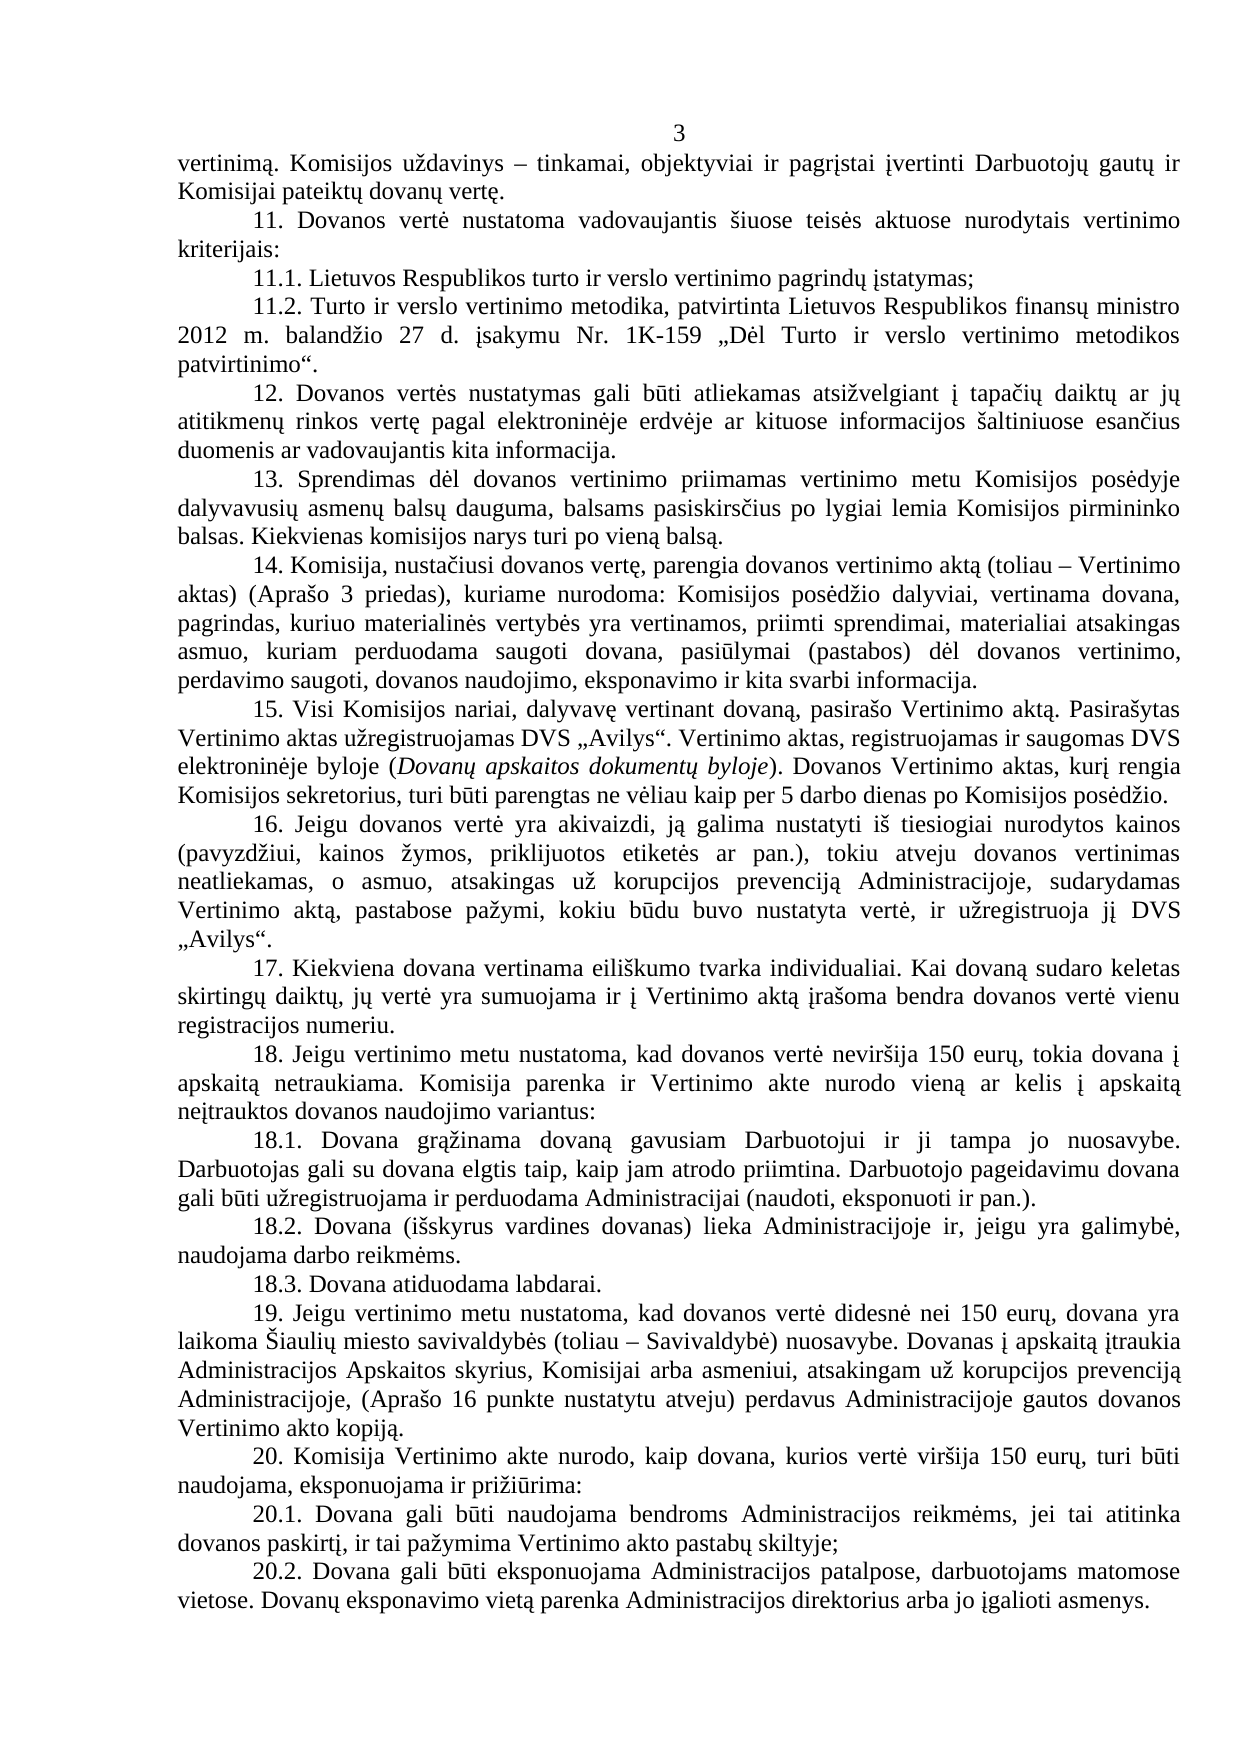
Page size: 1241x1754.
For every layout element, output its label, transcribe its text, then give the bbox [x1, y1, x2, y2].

text 20.1. Dovana gali būti naudojama bendroms Administracijos reikmėms, jei tai atitinka dovanos paskirtį, ir tai pažymima Vertinimo akto pastabų skiltyje; [177, 1499, 1181, 1556]
text 18.3. Dovana atiduodama labdarai. [177, 1269, 1181, 1298]
text 12. Dovanos vertės nustatymas gali būti atliekamas atsižvelgiant į tapačių daiktų ar jų atitikmenų rinkos vertę pagal elektroninėje erdvėje ar kituose informacijos šaltiniuose esančius duomenis ar vadovaujantis kita informacija. [177, 378, 1181, 464]
text 11.1. Lietuvos Respublikos turto ir verslo vertinimo pagrindų įstatymas; [177, 263, 1181, 291]
text 13. Sprendimas dėl dovanos vertinimo priimamas vertinimo metu Komisijos posėdyje dalyvavusių asmenų balsų dauguma, balsams pasiskirsčius po lygiai lemia Komisijos pirmininko balsas. Kiekvienas komisijos narys turi po vieną balsą. [177, 464, 1181, 550]
text 20.2. Dovana gali būti eksponuojama Administracijos patalpose, darbuotojams matomose vietose. Dovanų eksponavimo vietą parenka Administracijos direktorius arba jo įgalioti asmenys. [177, 1556, 1181, 1614]
text 11.2. Turto ir verslo vertinimo metodika, patvirtinta Lietuvos Respublikos finansų ministro 2012 m. balandžio 27 d. įsakymu Nr. 1K-159 „Dėl Turto ir verslo vertinimo metodikos patvirtinimo“. [177, 291, 1181, 378]
text 17. Kiekviena dovana vertinama eiliškumo tvarka individualiai. Kai dovaną sudaro keletas skirtingų daiktų, jų vertė yra sumuojama ir į Vertinimo aktą įrašoma bendra dovanos vertė vienu registracijos numeriu. [177, 953, 1181, 1039]
text 16. Jeigu dovanos vertė yra akivaizdi, ją galima nustatyti iš tiesiogiai nurodytos kainos (pavyzdžiui, kainos žymos, priklijuotos etiketės ar pan.), tokiu atveju dovanos vertinimas neatliekamas, o asmuo, atsakingas už korupcijos prevenciją Administracijoje, sudarydamas Vertinimo aktą, pastabose pažymi, kokiu būdu buvo nustatyta vertė, ir užregistruoja jį DVS „Avilys“. [177, 809, 1181, 953]
text 14. Komisija, nustačiusi dovanos vertę, parengia dovanos vertinimo aktą (toliau – Vertinimo aktas) (Aprašo 3 priedas), kuriame nurodoma: Komisijos posėdžio dalyviai, vertinama dovana, pagrindas, kuriuo materialinės vertybės yra vertinamos, priimti sprendimai, materialiai atsakingas asmuo, kuriam perduodama saugoti dovana, pasiūlymai (pastabos) dėl dovanos vertinimo, perdavimo saugoti, dovanos naudojimo, eksponavimo ir kita svarbi informacija. [177, 550, 1181, 694]
text 18.2. Dovana (išskyrus vardines dovanas) lieka Administracijoje ir, jeigu yra galimybė, naudojama darbo reikmėms. [177, 1211, 1181, 1269]
text 19. Jeigu vertinimo metu nustatoma, kad dovanos vertė didesnė nei 150 eurų, dovana yra laikoma Šiaulių miesto savivaldybės (toliau – Savivaldybė) nuosavybe. Dovanas į apskaitą įtraukia Administracijos Apskaitos skyrius, Komisijai arba asmeniui, atsakingam už korupcijos prevenciją Administracijoje, (Aprašo 16 punkte nustatytu atveju) perdavus Administracijoje gautos dovanos Vertinimo akto kopiją. [177, 1298, 1181, 1441]
text vertinimą. Komisijos uždavinys – tinkamai, objektyviai ir pagrįstai įvertinti Darbuotojų gautų ir Komisijai pateiktų dovanų vertę. [177, 148, 1181, 205]
text 15. Visi Komisijos nariai, dalyvavę vertinant dovaną, pasirašo Vertinimo aktą. Pasirašytas Vertinimo aktas užregistruojamas DVS „Avilys“. Vertinimo aktas, registruojamas ir saugomas DVS elektroninėje byloje (Dovanų apskaitos dokumentų byloje). Dovanos Vertinimo aktas, kurį rengia Komisijos sekretorius, turi būti parengtas ne vėliau kaip per 5 darbo dienas po Komisijos posėdžio. [177, 694, 1181, 809]
text 18. Jeigu vertinimo metu nustatoma, kad dovanos vertė neviršija 150 eurų, tokia dovana į apskaitą netraukiama. Komisija parenka ir Vertinimo akte nurodo vieną ar kelis į apskaitą neįtrauktos dovanos naudojimo variantus: [177, 1039, 1181, 1125]
text 11. Dovanos vertė nustatoma vadovaujantis šiuose teisės aktuose nurodytais vertinimo kriterijais: [177, 205, 1181, 263]
text 18.1. Dovana grąžinama dovaną gavusiam Darbuotojui ir ji tampa jo nuosavybe. Darbuotojas gali su dovana elgtis taip, kaip jam atrodo priimtina. Darbuotojo pageidavimu dovana gali būti užregistruojama ir perduodama Administracijai (naudoti, eksponuoti ir pan.). [177, 1125, 1181, 1211]
text 20. Komisija Vertinimo akte nurodo, kaip dovana, kurios vertė viršija 150 eurų, turi būti naudojama, eksponuojama ir prižiūrima: [177, 1441, 1181, 1499]
